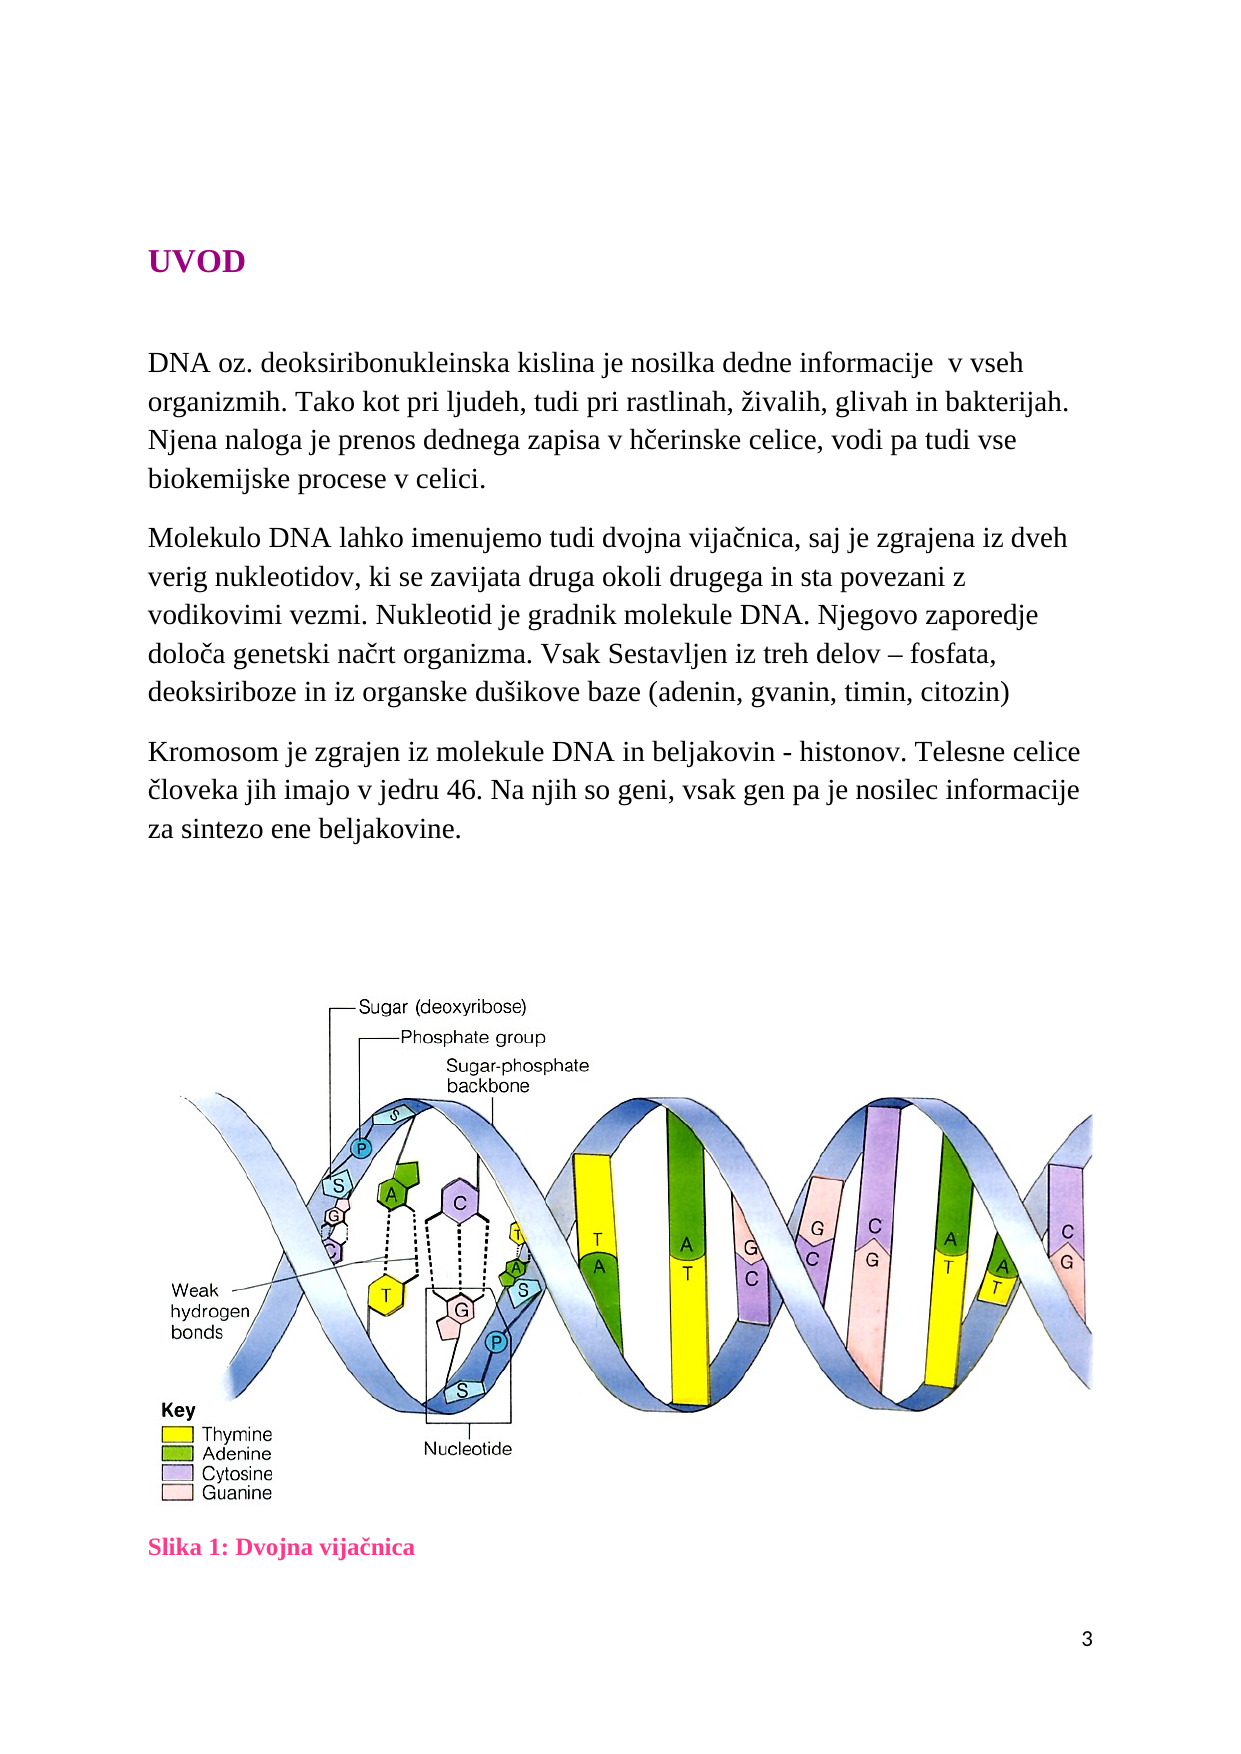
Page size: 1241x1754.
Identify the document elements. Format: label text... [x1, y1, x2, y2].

text Slika 1: Dvojna vijačnica [148, 1532, 1092, 1561]
text DNA oz. deoksiribonukleinska kislina je nosilka dedne informacije v vseh organizmih. Tako kot pri ljudeh, tudi pri rastlinah, živalih, glivah in bakterijah. Njena naloga je prenos dednega zapisa v hčerinske celice, vodi pa tudi vse biokemijske procese v celici. [148, 345, 1092, 494]
text Molekulo DNA lahko imenujemo tudi dvojna vijačnica, saj je zgrajena iz dveh verig nukleotidov, ki se zavijata druga okoli drugega in sta povezani z vodikovimi vezmi. Nukleotid je gradnik molekule DNA. Njegovo zaporedje določa genetski načrt organizma. Vsak Sestavljen iz treh delov – fosfata, deoksiriboze in iz organske dušikove baze (adenin, gvanin, timin, citozin) [148, 520, 1092, 708]
subtitle UVOD [148, 242, 1092, 280]
picture [147, 988, 1093, 1508]
text Kromosom je zgrajen iz molekule DNA in beljakovin - histonov. Telesne celice človeka jih imajo v jedru 46. Na njih so geni, vsak gen pa je nosilec informacije za sintezo ene beljakovine. [148, 734, 1092, 844]
